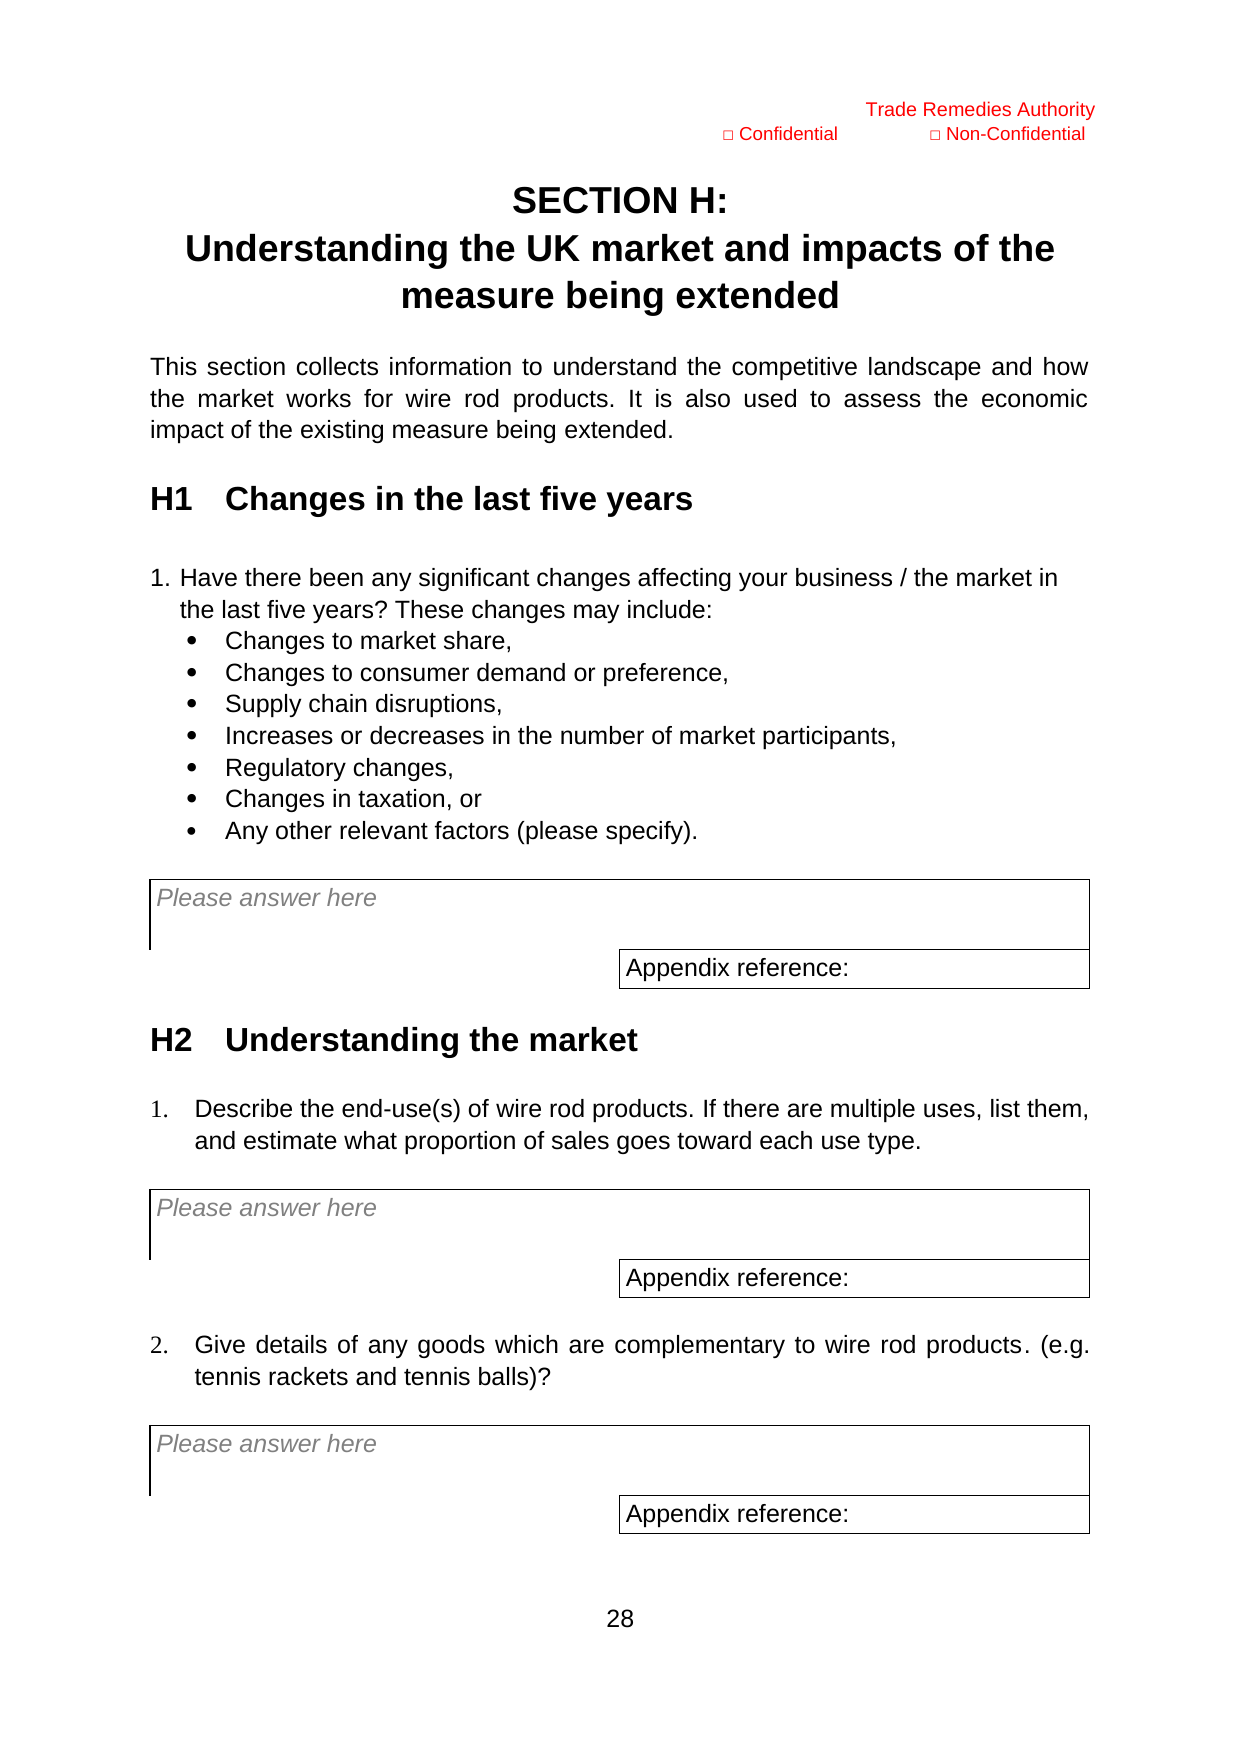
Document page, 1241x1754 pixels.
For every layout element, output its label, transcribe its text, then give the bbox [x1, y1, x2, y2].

list Give details of any goods which are complementary to wire rod products. (e.g. tennis rackets and tennis balls)? [150, 1330, 1090, 1390]
subtitle SECTION H: Understanding the UK market and impacts of the measure being extended [150, 179, 1090, 317]
table_header Please answer here [151, 1426, 1089, 1495]
subtitle H1 Changes in the last five years [150, 479, 1090, 559]
list Regulatory changes, [187, 753, 1090, 782]
list Any other relevant factors (please specify). [187, 816, 1090, 845]
table_header Please answer here [151, 880, 1089, 949]
list Increases or decreases in the number of market participants, [187, 721, 1090, 750]
table_cell [150, 950, 619, 988]
list Supply chain disruptions, [187, 689, 1090, 718]
table_header Please answer here [151, 1190, 1089, 1259]
list Changes in taxation, or [187, 784, 1090, 813]
text This section collects information to understand the competitive landscape and how the market works for wire rod products. It is also used to assess the economic impact of the existing measure being extended. [150, 352, 1090, 444]
list Changes to market share, [187, 626, 1090, 655]
table_cell [150, 1496, 619, 1533]
list Have there been any significant changes affecting your business / the market in the last five years? These changes may include: [150, 563, 1090, 623]
table_cell [150, 1260, 619, 1297]
table_cell Appendix reference: [620, 950, 1089, 988]
list Changes to consumer demand or preference, [187, 658, 1090, 687]
subtitle H2 Understanding the market [150, 1020, 1090, 1059]
table_cell Appendix reference: [620, 1260, 1089, 1297]
table_cell Appendix reference: [620, 1496, 1089, 1533]
list Describe the end-use(s) of wire rod products. If there are multiple uses, list them, and estimate what proportion of sales goes toward each use type. [150, 1094, 1090, 1154]
